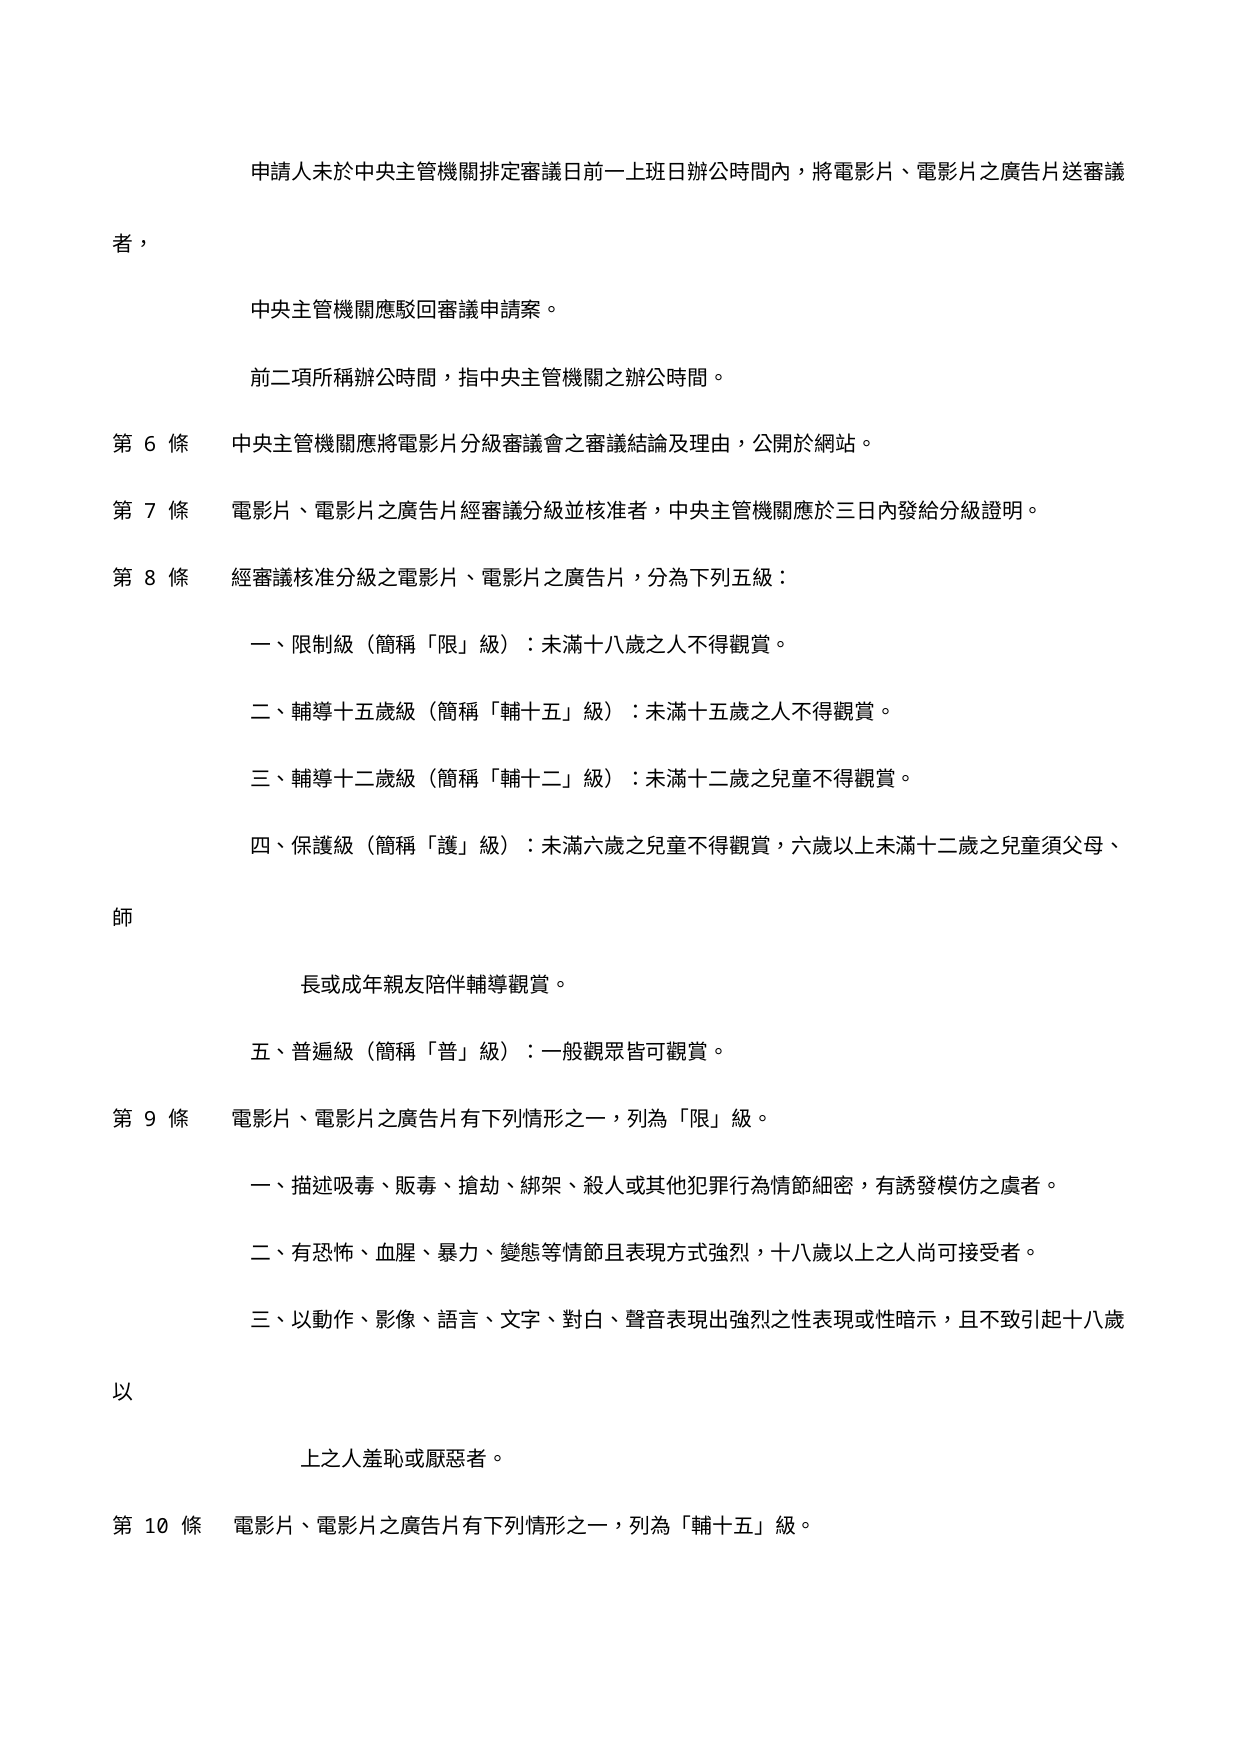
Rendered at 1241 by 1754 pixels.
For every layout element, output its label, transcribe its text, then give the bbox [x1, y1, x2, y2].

text 申請人未於中央主管機關排定審議日前一上班日辦公時間內，將電影片、電影片之廣告片送審議者， [112, 128, 1128, 263]
text 第 6 條 中央主管機關應將電影片分級審議會之審議結論及理由，公開於網站。 [112, 401, 1128, 464]
text 三、以動作、影像、語言、文字、對白、聲音表現出強烈之性表現或性暗示，且不致引起十八歲以 [112, 1277, 1128, 1411]
text 一、描述吸毒、販毒、搶劫、綁架、殺人或其他犯罪行為情節細密，有誘發模仿之虞者。 [112, 1143, 1128, 1205]
text 三、輔導十二歲級（簡稱「輔十二」級）：未滿十二歲之兒童不得觀賞。 [112, 736, 1128, 799]
text 二、有恐怖、血腥、暴力、變態等情節且表現方式強烈，十八歲以上之人尚可接受者。 [112, 1210, 1128, 1272]
text 四、保護級（簡稱「護」級）：未滿六歲之兒童不得觀賞，六歲以上未滿十二歲之兒童須父母、師 [112, 803, 1128, 937]
text 長或成年親友陪伴輔導觀賞。 [112, 942, 1128, 1004]
text 第 9 條 電影片、電影片之廣告片有下列情形之一，列為「限」級。 [112, 1076, 1128, 1138]
text 第 7 條 電影片、電影片之廣告片經審議分級並核准者，中央主管機關應於三日內發給分級證明。 [112, 468, 1128, 531]
text 第 8 條 經審議核准分級之電影片、電影片之廣告片，分為下列五級： [112, 535, 1128, 598]
text 上之人羞恥或厭惡者。 [112, 1416, 1128, 1478]
text 二、輔導十五歲級（簡稱「輔十五」級）：未滿十五歲之人不得觀賞。 [112, 669, 1128, 732]
text 五、普遍級（簡稱「普」級）：一般觀眾皆可觀賞。 [112, 1009, 1128, 1071]
text 前二項所稱辦公時間，指中央主管機關之辦公時間。 [112, 334, 1128, 397]
text 第 10 條 電影片、電影片之廣告片有下列情形之一，列為「輔十五」級。 [112, 1483, 1128, 1545]
text 一、限制級（簡稱「限」級）：未滿十八歲之人不得觀賞。 [112, 602, 1128, 665]
text 中央主管機關應駁回審議申請案。 [112, 267, 1128, 330]
